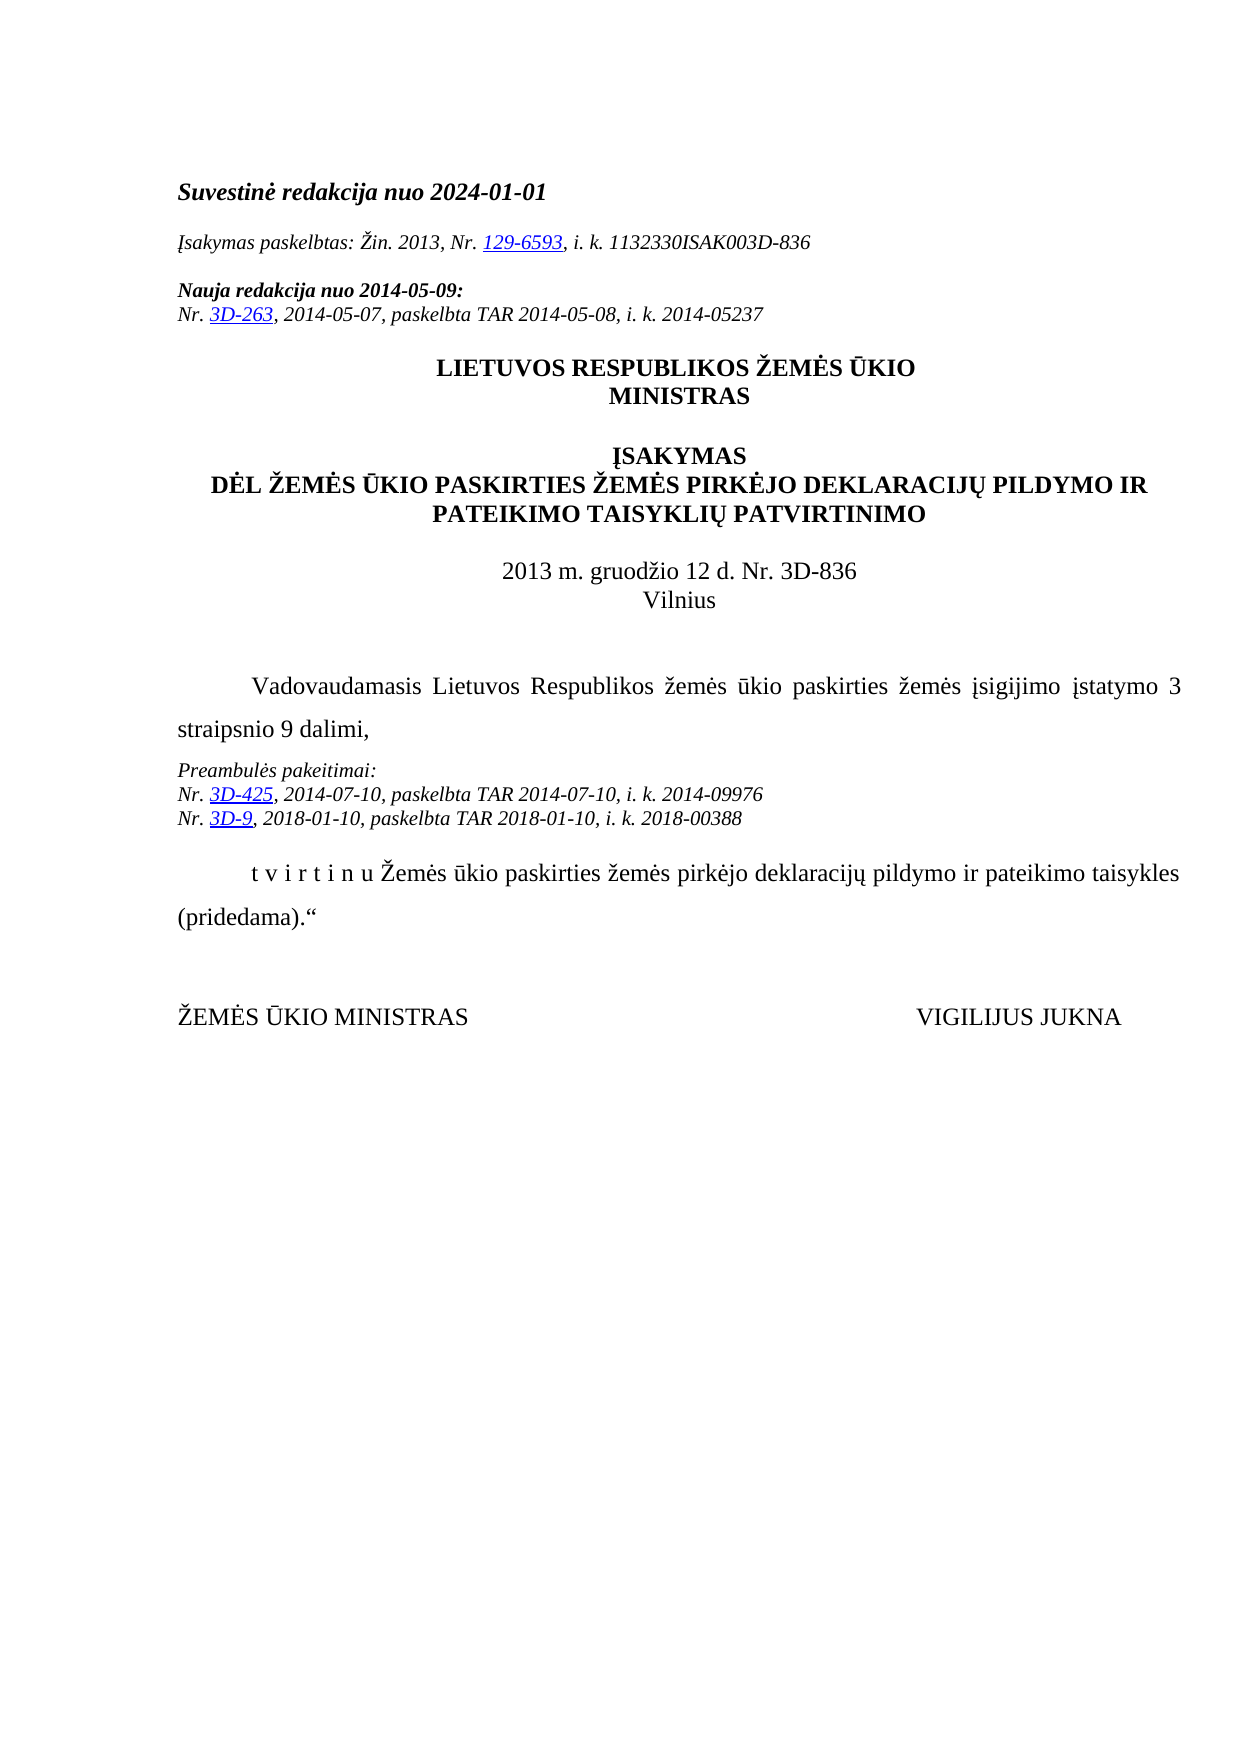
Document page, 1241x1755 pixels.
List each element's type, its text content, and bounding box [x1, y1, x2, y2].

text Įsakymas paskelbtas: Žin. 2013, Nr. 129-6593, i. k. 1132330ISAK003D-836 [177, 230, 1181, 254]
text Preambulės pakeitimai: [177, 757, 1181, 782]
text Nauja redakcija nuo 2014-05-09: [177, 278, 1181, 302]
text MINISTRAS [177, 381, 1181, 410]
text Nr. 3D-425, 2014-07-10, paskelbta TAR 2014-07-10, i. k. 2014-09976 [177, 782, 1181, 806]
text Vadovaudamasis Lietuvos Respublikos žemės ūkio paskirties žemės įsigijimo įstatymo 3 straipsnio 9 dalimi, [177, 671, 1181, 743]
text t v i r t i n u Žemės ūkio paskirties žemės pirkėjo deklaracijų pildymo ir pateikimo taisykles (pridedama).“ [177, 858, 1181, 930]
text Nr. 3D-263, 2014-05-07, paskelbta TAR 2014-05-08, i. k. 2014-05237 [177, 302, 1181, 326]
text Suvestinė redakcija nuo 2024-01-01 [177, 177, 1181, 206]
text ĮSAKYMAS [177, 441, 1181, 470]
text DĖL ŽEMĖS ŪKIO PASKIRTIES ŽEMĖS PIRKĖJO DEKLARACIJŲ PILDYMO IR PATEIKIMO TAISYKLIŲ PATVIRTINIMO [177, 470, 1181, 527]
text LIETUVOS RESPUBLIKOS ŽEMĖS ŪKIO [177, 353, 1181, 381]
text Nr. 3D-9, 2018-01-10, paskelbta TAR 2018-01-10, i. k. 2018-00388 [177, 806, 1181, 830]
text Vilnius [177, 585, 1181, 614]
text Žemės ūkio ministras Vigilijus Jukna [177, 1002, 1181, 1031]
text 2013 m. gruodžio 12 d. Nr. 3D-836 [177, 556, 1181, 585]
